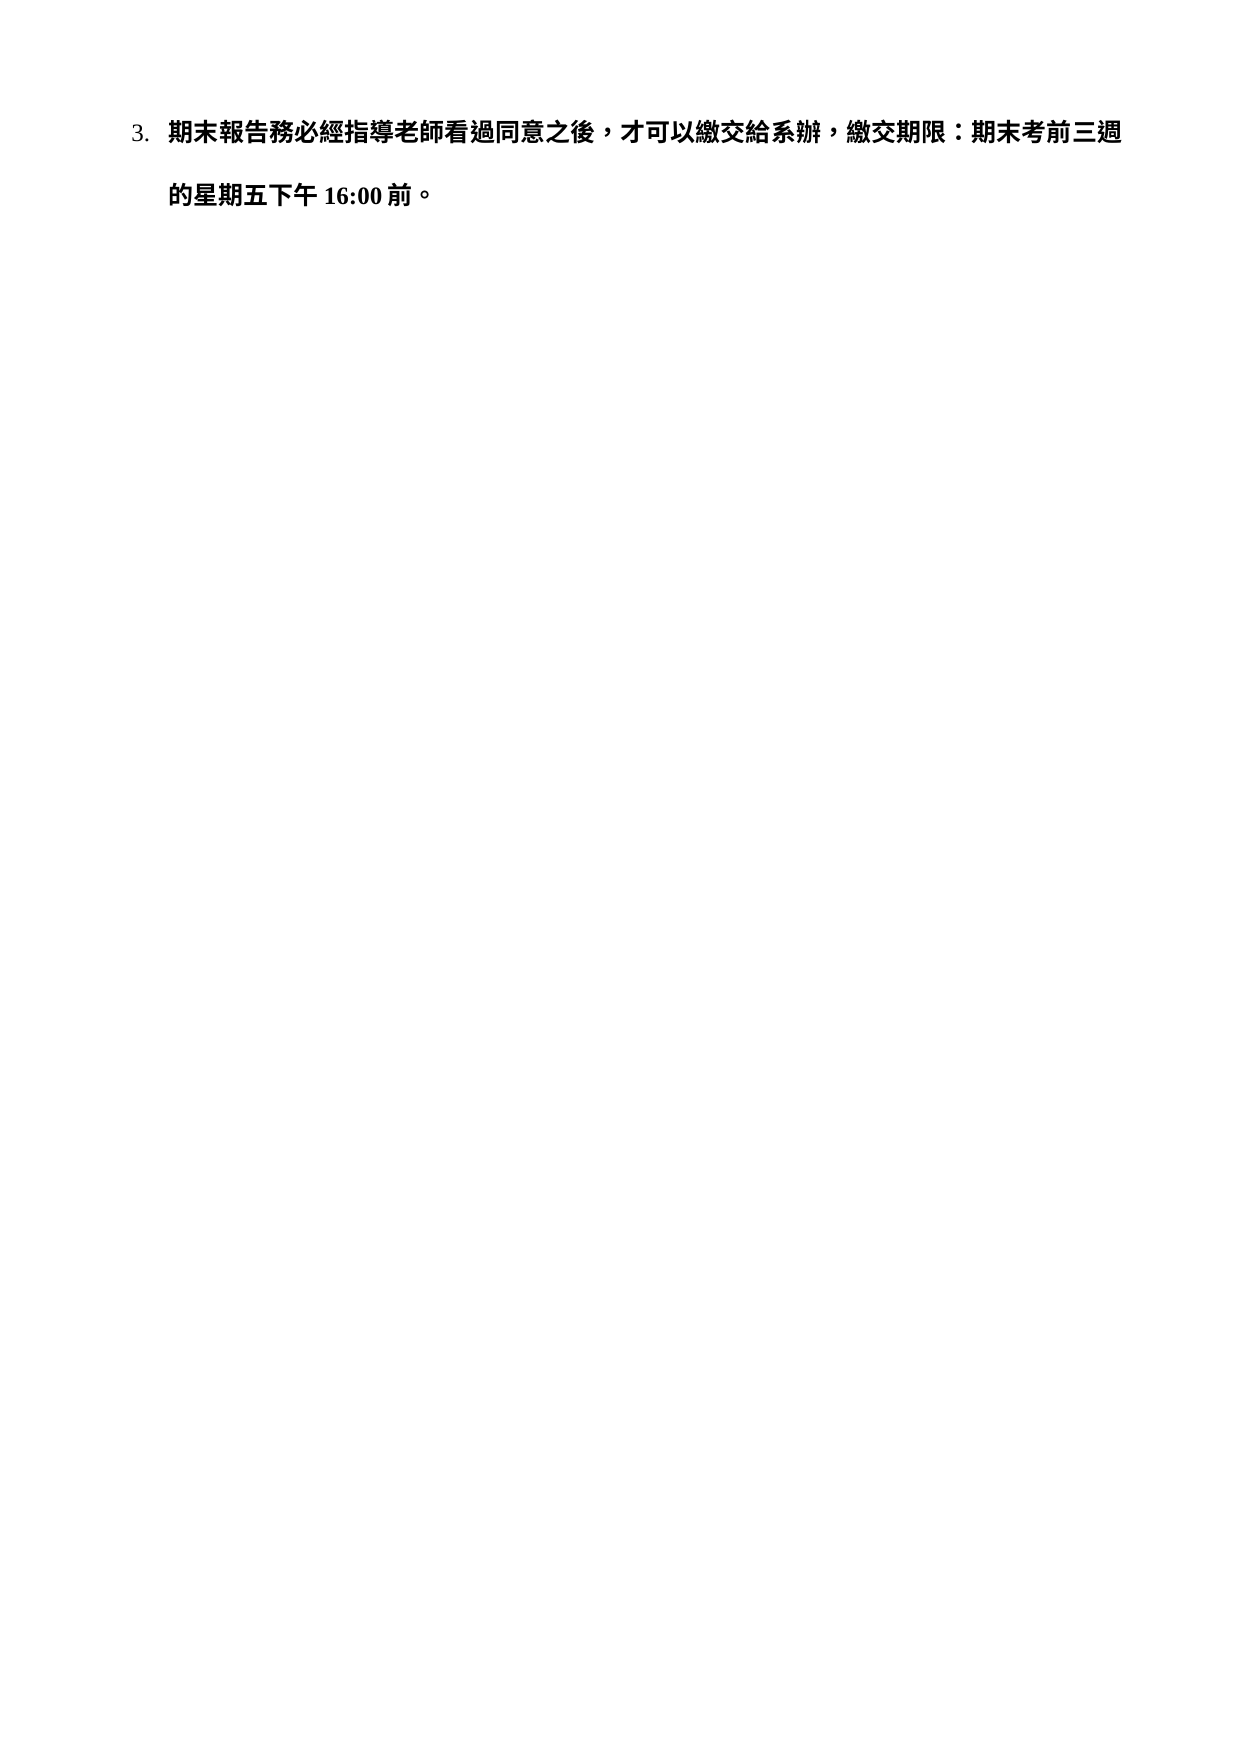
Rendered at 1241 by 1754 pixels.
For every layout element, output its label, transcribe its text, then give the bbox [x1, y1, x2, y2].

list 期末報告務必經指導老師看過同意之後，才可以繳交給系辦，繳交期限：期末考前三週的星期五下午16:00前。 [131, 89, 1125, 214]
